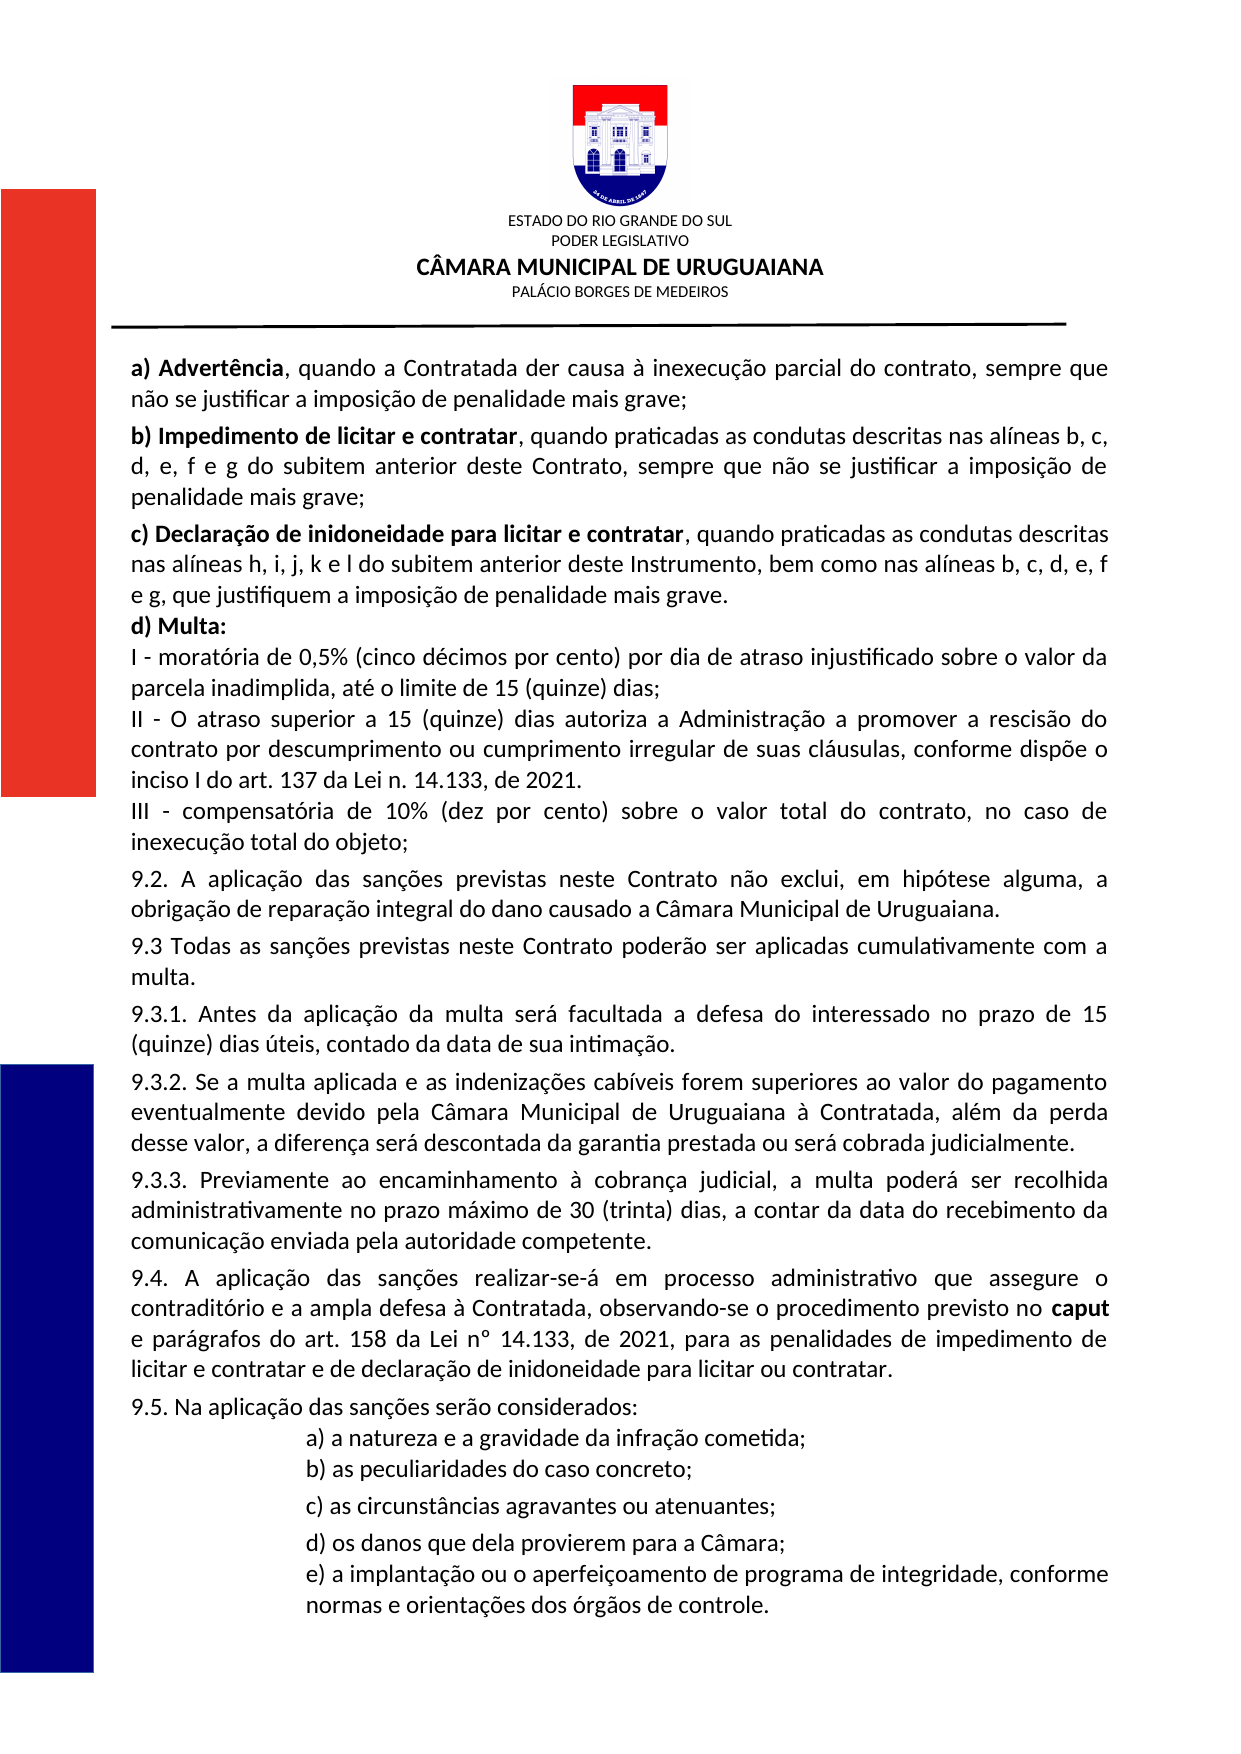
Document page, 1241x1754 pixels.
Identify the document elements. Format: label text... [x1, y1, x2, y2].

text 9.4. A aplicação das sanções realizar-se-á em processo administrativo que assegure o contraditório e a ampla defesa à Contratada, observando-se o procedimento previsto no caput e parágrafos do art. 158 da Lei nº 14.133, de 2021, para as penalidades de impedimento de licitar e contratar e de declaração de inidoneidade para licitar ou contratar. [131, 1262, 1109, 1384]
text 9.3.2. Se a multa aplicada e as indenizações cabíveis forem superiores ao valor do pagamento eventualmente devido pela Câmara Municipal de Uruguaiana à Contratada, além da perda desse valor, a diferença será descontada da garantia prestada ou será cobrada judicialmente. [131, 1066, 1109, 1157]
text c) Declaração de inidoneidade para licitar e contratar, quando praticadas as condutas descritas nas alíneas h, i, j, k e l do subitem anterior deste Instrumento, bem como nas alíneas b, c, d, e, f e g, que justifiquem a imposição de penalidade mais grave. [131, 518, 1109, 610]
text c) as circunstâncias agravantes ou atenuantes; [306, 1490, 1109, 1521]
picture [549, 75, 691, 211]
text b) Impedimento de licitar e contratar, quando praticadas as condutas descritas nas alíneas b, c, d, e, f e g do subitem anterior deste Contrato, sempre que não se justificar a imposição de penalidade mais grave; [131, 420, 1109, 512]
text 9.3 Todas as sanções previstas neste Contrato poderão ser aplicadas cumulativamente com a multa. [131, 931, 1109, 992]
text 9.2. A aplicação das sanções previstas neste Contrato não exclui, em hipótese alguma, a obrigação de reparação integral do dano causado a Câmara Municipal de Uruguaiana. [131, 863, 1109, 924]
text a) Advertência, quando a Contratada der causa à inexecução parcial do contrato, sempre que não se justificar a imposição de penalidade mais grave; [131, 352, 1109, 413]
text III - compensatória de 10% (dez por cento) sobre o valor total do contrato, no caso de inexecução total do objeto; [131, 795, 1109, 856]
text d) os danos que dela provierem para a Câmara; [306, 1527, 1109, 1558]
text 9.3.1. Antes da aplicação da multa será facultada a defesa do interessado no prazo de 15 (quinze) dias úteis, contado da data de sua intimação. [131, 998, 1109, 1059]
text 9.5. Na aplicação das sanções serão considerados: [131, 1391, 1109, 1421]
text 9.3.3. Previamente ao encaminhamento à cobrança judicial, a multa poderá ser recolhida administrativamente no prazo máximo de 30 (trinta) dias, a contar da data do recebimento da comunicação enviada pela autoridade competente. [131, 1164, 1109, 1255]
text d) Multa: [131, 610, 1109, 641]
text b) as peculiaridades do caso concreto; [306, 1453, 1109, 1483]
text e) a implantação ou o aperfeiçoamento de programa de integridade, conforme normas e orientações dos órgãos de controle. [306, 1558, 1109, 1619]
text II - O atraso superior a 15 (quinze) dias autoriza a Administração a promover a rescisão do contrato por descumprimento ou cumprimento irregular de suas cláusulas, conforme dispõe o inciso I do art. 137 da Lei n. 14.133, de 2021. [131, 703, 1109, 795]
text I - moratória de 0,5% (cinco décimos por cento) por dia de atraso injustificado sobre o valor da parcela inadimplida, até o limite de 15 (quinze) dias; [131, 641, 1109, 702]
text a) a natureza e a gravidade da infração cometida; [306, 1422, 1109, 1452]
